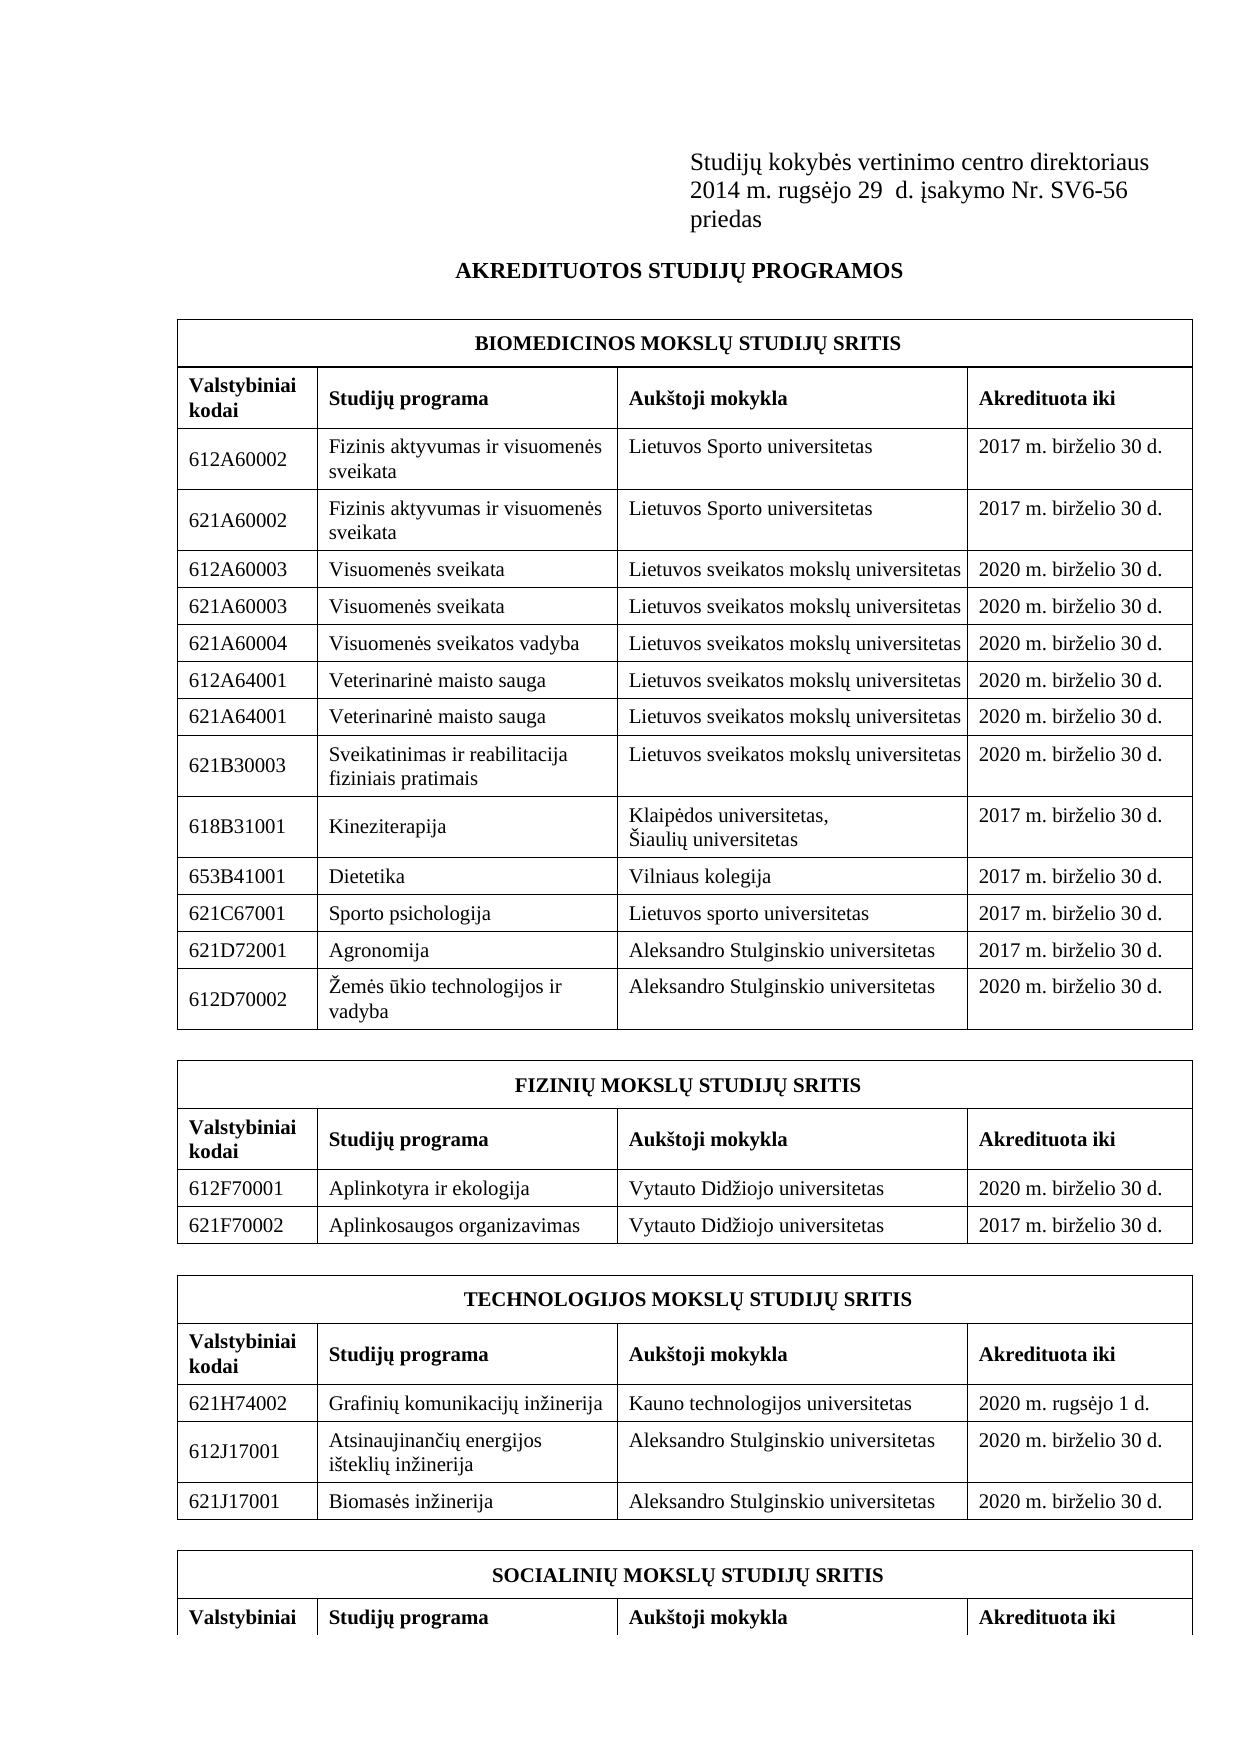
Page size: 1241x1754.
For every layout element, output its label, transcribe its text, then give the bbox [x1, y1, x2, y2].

table_cell 2020 m. birželio 30 d. [968, 969, 1192, 1028]
table_cell 2020 m. birželio 30 d. [968, 551, 1192, 587]
table_cell 612F70001 [178, 1170, 317, 1206]
table_cell 618B31001 [178, 797, 317, 857]
table_cell 621A64001 [178, 699, 317, 734]
table_cell Fizinis aktyvumas ir visuomenės sveikata [318, 429, 617, 488]
table_cell 2017 m. birželio 30 d. [968, 429, 1192, 488]
table_cell Akredituota iki [968, 1109, 1192, 1169]
table_cell Aplinkotyra ir ekologija [318, 1170, 617, 1206]
table_cell Aukštoji mokykla [618, 1109, 967, 1169]
table_cell Aukštoji mokykla [618, 1324, 967, 1383]
table_cell 2017 m. birželio 30 d. [968, 1207, 1192, 1243]
table_cell 621A60002 [178, 490, 317, 549]
table_cell 612A60002 [178, 429, 317, 488]
table_cell Lietuvos sveikatos mokslų universitetas [618, 699, 967, 734]
table_cell Veterinarinė maisto sauga [318, 662, 617, 697]
table_cell Kineziterapija [318, 797, 617, 857]
table_cell Klaipėdos universitetas, Šiaulių universitetas [618, 797, 967, 857]
table_cell 2020 m. birželio 30 d. [968, 699, 1192, 734]
table_cell Akredituota iki [968, 1324, 1192, 1383]
table_cell Fizinis aktyvumas ir visuomenės sveikata [318, 490, 617, 549]
table_cell Valstybiniai kodai [178, 1109, 317, 1169]
table_cell Sveikatinimas ir reabilitacija fiziniais pratimais [318, 736, 617, 796]
table_cell Valstybiniai [178, 1599, 317, 1635]
table_cell Aukštoji mokykla [618, 368, 967, 427]
text priedas [690, 204, 1181, 233]
table_cell 621A60004 [178, 625, 317, 661]
table_cell Studijų programa [318, 368, 617, 427]
text 2014 m. rugsėjo 29 d. įsakymo Nr. SV6-56 [690, 176, 1181, 204]
table_cell Veterinarinė maisto sauga [318, 699, 617, 734]
table_cell 2020 m. birželio 30 d. [968, 1483, 1192, 1518]
table_cell 2017 m. birželio 30 d. [968, 797, 1192, 857]
text AKREDITUOTos STUDIJŲ PROGRAMos [177, 257, 1181, 283]
table_cell Vytauto Didžiojo universitetas [618, 1170, 967, 1206]
table_cell Akredituota iki [968, 1599, 1192, 1635]
table_cell Atsinaujinančių energijos išteklių inžinerija [318, 1422, 617, 1482]
table_cell 2020 m. birželio 30 d. [968, 662, 1192, 697]
table_cell Lietuvos Sporto universitetas [618, 429, 967, 488]
table_header fizinių mokslų studijų sritis [178, 1061, 1192, 1108]
table_cell Akredituota iki [968, 368, 1192, 427]
table_cell Aplinkosaugos organizavimas [318, 1207, 617, 1243]
table_cell Valstybiniai kodai [178, 1324, 317, 1383]
table_cell Studijų programa [318, 1324, 617, 1383]
table_cell Visuomenės sveikata [318, 551, 617, 587]
table_cell Visuomenės sveikatos vadyba [318, 625, 617, 661]
table_cell 612J17001 [178, 1422, 317, 1482]
table_cell Žemės ūkio technologijos ir vadyba [318, 969, 617, 1028]
table_cell Vytauto Didžiojo universitetas [618, 1207, 967, 1243]
table_cell Aleksandro Stulginskio universitetas [618, 969, 967, 1028]
table_cell Aleksandro Stulginskio universitetas [618, 932, 967, 967]
text Studijų kokybės vertinimo centro direktoriaus [690, 147, 1181, 176]
table_cell 612A64001 [178, 662, 317, 697]
table_cell 621C67001 [178, 895, 317, 931]
table_cell 2020 m. birželio 30 d. [968, 736, 1192, 796]
table_cell 621D72001 [178, 932, 317, 967]
table_cell Lietuvos sveikatos mokslų universitetas [618, 551, 967, 587]
table_cell 2017 m. birželio 30 d. [968, 932, 1192, 967]
table_cell 612A60003 [178, 551, 317, 587]
table_header technologijos mokslų studijų sritis [178, 1276, 1192, 1322]
table_cell Lietuvos sveikatos mokslų universitetas [618, 662, 967, 697]
table_cell Visuomenės sveikata [318, 588, 617, 623]
table_cell 2020 m. birželio 30 d. [968, 1422, 1192, 1482]
table_cell Aleksandro Stulginskio universitetas [618, 1483, 967, 1518]
table_cell 621H74002 [178, 1385, 317, 1421]
table_cell Studijų programa [318, 1599, 617, 1635]
table_cell Lietuvos sveikatos mokslų universitetas [618, 625, 967, 661]
table_cell Lietuvos sveikatos mokslų universitetas [618, 736, 967, 796]
table_cell Vilniaus kolegija [618, 858, 967, 893]
table_cell Studijų programa [318, 1109, 617, 1169]
table_cell 2020 m. birželio 30 d. [968, 588, 1192, 623]
table_cell Lietuvos sveikatos mokslų universitetas [618, 588, 967, 623]
table_cell Biomasės inžinerija [318, 1483, 617, 1518]
table_cell 2017 m. birželio 30 d. [968, 858, 1192, 893]
table_cell Lietuvos sporto universitetas [618, 895, 967, 931]
table_cell 621J17001 [178, 1483, 317, 1518]
table_cell 612D70002 [178, 969, 317, 1028]
table_cell Valstybiniai kodai [178, 368, 317, 427]
table_cell Aukštoji mokykla [618, 1599, 967, 1635]
table_header socialinių mokslų studijų sritis [178, 1551, 1192, 1598]
table_cell Grafinių komunikacijų inžinerija [318, 1385, 617, 1421]
table_cell Agronomija [318, 932, 617, 967]
table_cell Dietetika [318, 858, 617, 893]
table_cell Sporto psichologija [318, 895, 617, 931]
table_cell Lietuvos Sporto universitetas [618, 490, 967, 549]
table_cell 653B41001 [178, 858, 317, 893]
table_cell 621A60003 [178, 588, 317, 623]
table_cell 2017 m. birželio 30 d. [968, 895, 1192, 931]
table_cell 2020 m. rugsėjo 1 d. [968, 1385, 1192, 1421]
table_header biomedicinos mokslų studijų sritis [178, 320, 1192, 366]
table_cell 2020 m. birželio 30 d. [968, 1170, 1192, 1206]
table_cell 2017 m. birželio 30 d. [968, 490, 1192, 549]
table_cell Kauno technologijos universitetas [618, 1385, 967, 1421]
table_cell 621B30003 [178, 736, 317, 796]
table_cell 2020 m. birželio 30 d. [968, 625, 1192, 661]
table_cell Aleksandro Stulginskio universitetas [618, 1422, 967, 1482]
table_cell 621F70002 [178, 1207, 317, 1243]
